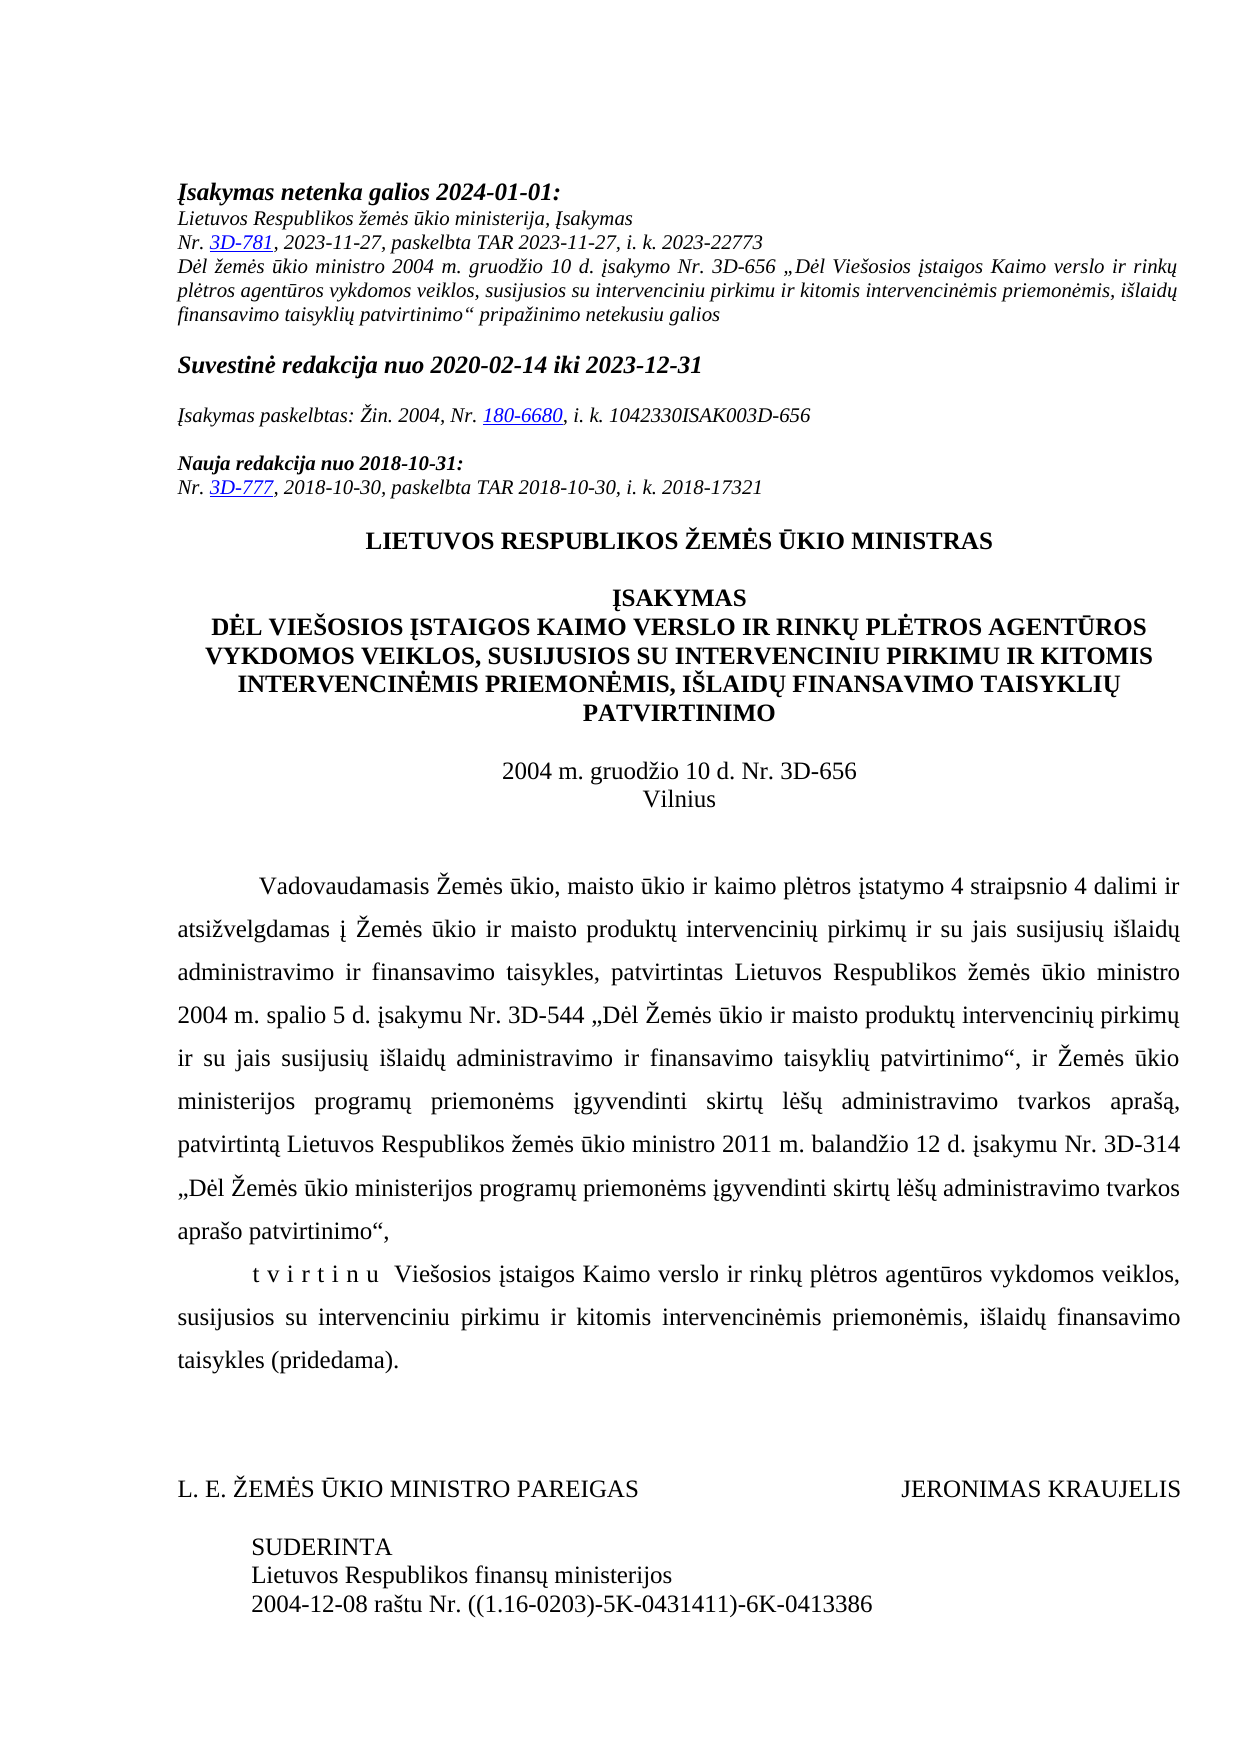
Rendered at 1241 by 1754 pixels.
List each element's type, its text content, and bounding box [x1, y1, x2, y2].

text Vadovaudamasis Žemės ūkio, maisto ūkio ir kaimo plėtros įstatymo 4 straipsnio 4 dalimi ir atsižvelgdamas į Žemės ūkio ir maisto produktų intervencinių pirkimų ir su jais susijusių išlaidų administravimo ir finansavimo taisykles, patvirtintas Lietuvos Respublikos žemės ūkio ministro 2004 m. spalio 5 d. įsakymu Nr. 3D-544 „Dėl Žemės ūkio ir maisto produktų intervencinių pirkimų ir su jais susijusių išlaidų administravimo ir finansavimo taisyklių patvirtinimo“, ir Žemės ūkio ministerijos programų priemonėms įgyvendinti skirtų lėšų administravimo tvarkos aprašą, patvirtintą Lietuvos Respublikos žemės ūkio ministro 2011 m. balandžio 12 d. įsakymu Nr. 3D-314 „Dėl Žemės ūkio ministerijos programų priemonėms įgyvendinti skirtų lėšų administravimo tvarkos aprašo patvirtinimo“, [177, 871, 1181, 1244]
text L. e. žemės ūkio ministro pareigas Jeronimas Kraujelis [177, 1474, 1181, 1503]
text Lietuvos Respublikos žemės ūkio ministerija, Įsakymas [177, 206, 1181, 230]
text Nauja redakcija nuo 2018-10-31: [177, 451, 1181, 475]
text SUDERINTA [177, 1532, 1181, 1560]
text 2004-12-08 raštu Nr. ((1.16-0203)-5K-0431411)-6K-0413386 [177, 1589, 1181, 1618]
text 2004 m. gruodžio 10 d. Nr. 3D-656 [177, 756, 1181, 784]
text LIETUVOS RESPUBLIKOS ŽEMĖS ŪKIO MINISTRAS [177, 526, 1181, 554]
text Įsakymas paskelbtas: Žin. 2004, Nr. 180-6680, i. k. 1042330ISAK003D-656 [177, 403, 1181, 427]
text Suvestinė redakcija nuo 2020-02-14 iki 2023-12-31 [177, 350, 1181, 379]
text Įsakymas netenka galios 2024-01-01: [177, 177, 1181, 206]
text ĮSAKYMAS [177, 583, 1181, 612]
text Vilnius [177, 784, 1181, 813]
text t v i r t i n u Viešosios įstaigos Kaimo verslo ir rinkų plėtros agentūros vykdomos veiklos, susijusios su intervenciniu pirkimu ir kitomis intervencinėmis priemonėmis, išlaidų finansavimo taisykles (pridedama). [177, 1259, 1181, 1374]
text Nr. 3D-777, 2018-10-30, paskelbta TAR 2018-10-30, i. k. 2018-17321 [177, 475, 1181, 499]
text Dėl žemės ūkio ministro 2004 m. gruodžio 10 d. įsakymo Nr. 3D-656 „Dėl Viešosios įstaigos Kaimo verslo ir rinkų plėtros agentūros vykdomos veiklos, susijusios su intervenciniu pirkimu ir kitomis intervencinėmis priemonėmis, išlaidų finansavimo taisyklių patvirtinimo“ pripažinimo netekusiu galios [177, 254, 1181, 326]
text Lietuvos Respublikos finansų ministerijos [177, 1560, 1181, 1589]
text DĖL VIEŠOSIOS ĮSTAIGOS KAIMO VERSLO IR RINKŲ PLĖTROS AGENTŪROS VYKDOMOS VEIKLOS, SUSIJUSIOS SU INTERVENCINIU PIRKIMU IR KITOMIS INTERVENCINĖMIS PRIEMONĖMIS, IŠLAIDŲ FINANSAVIMO TAISYKLIŲ PATVIRTINIMO [177, 612, 1181, 727]
text Nr. 3D-781, 2023-11-27, paskelbta TAR 2023-11-27, i. k. 2023-22773 [177, 230, 1181, 254]
